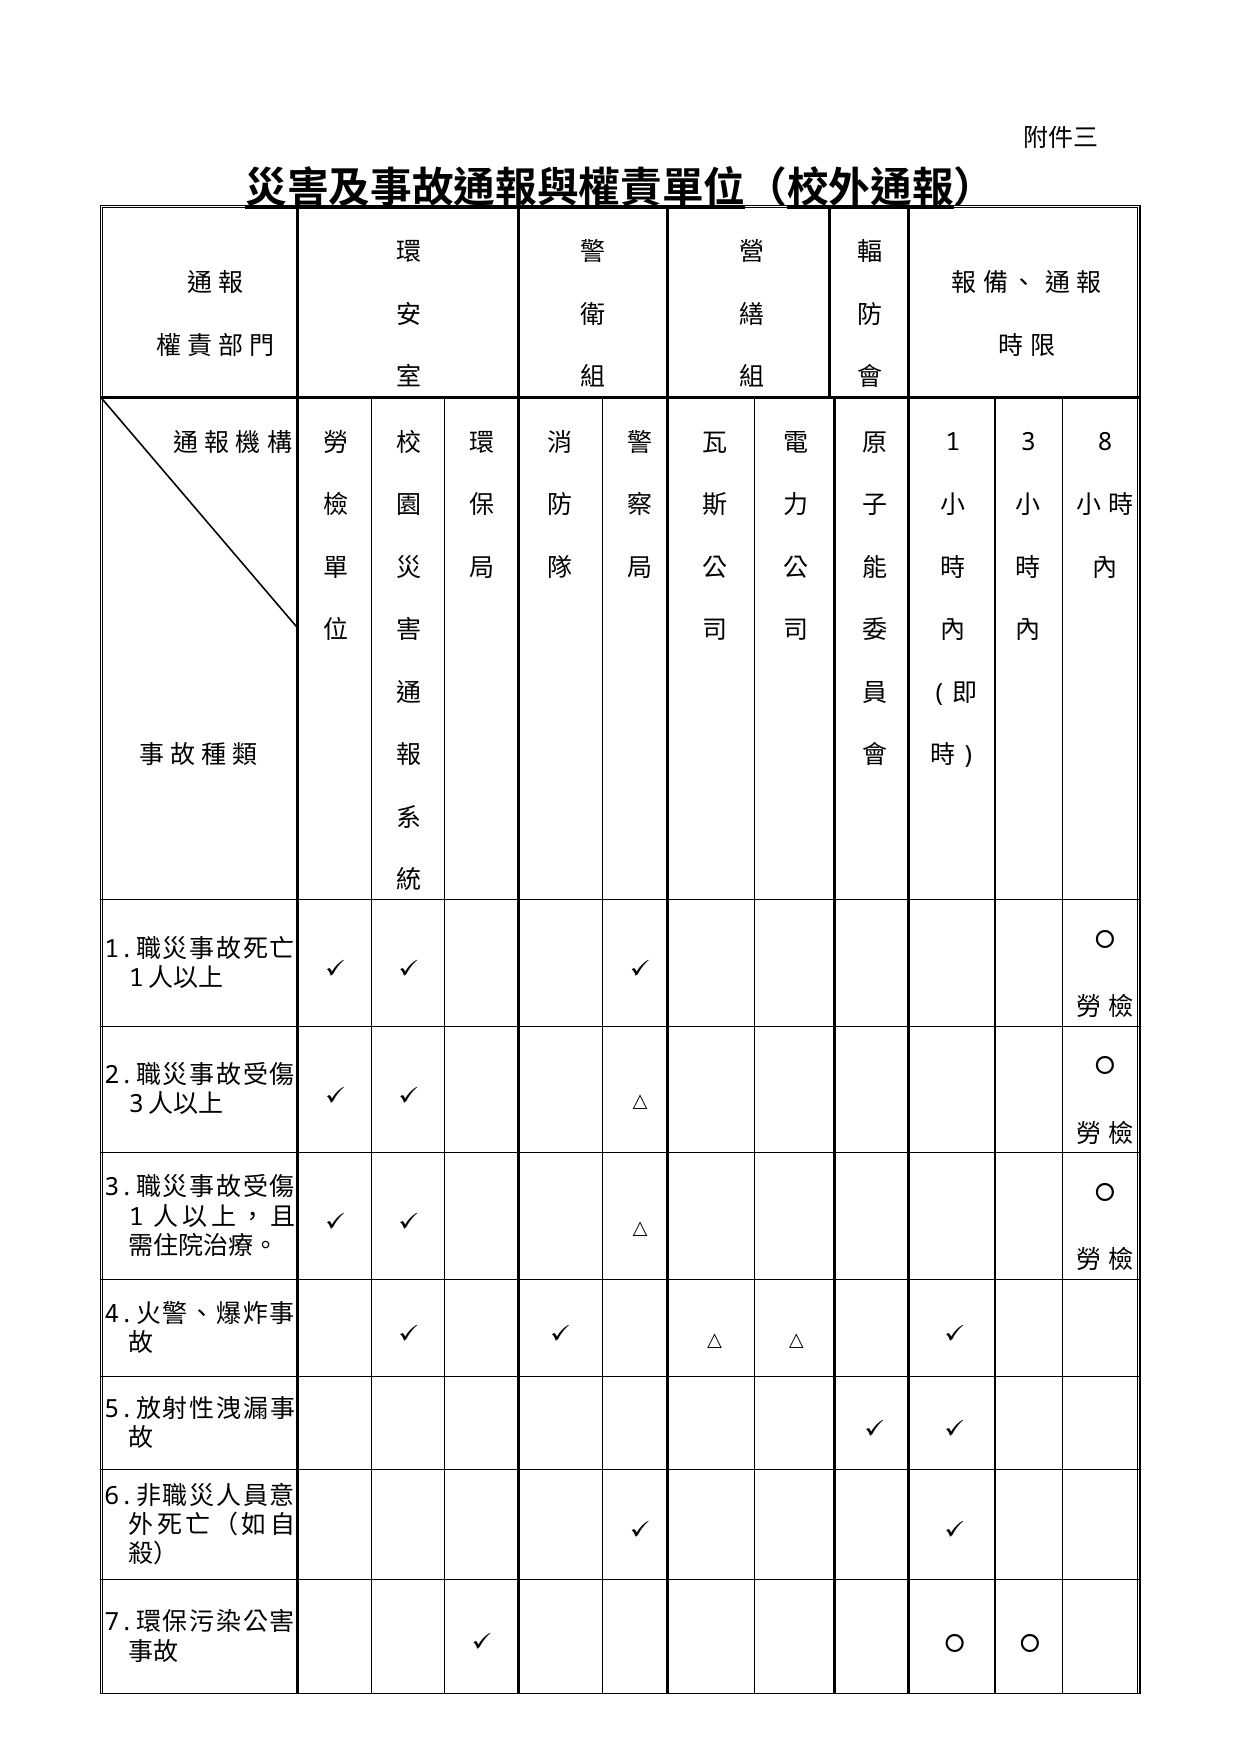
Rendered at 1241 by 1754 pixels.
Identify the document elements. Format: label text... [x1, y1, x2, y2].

table_cell [836, 1280, 907, 1376]
table_cell  [910, 1580, 994, 1693]
table_cell  [372, 1153, 444, 1279]
table_cell [299, 1580, 371, 1693]
table_cell [669, 1470, 754, 1579]
table_cell 6.非職災人員意外死亡（如自殺） [103, 1470, 296, 1579]
table_cell  [372, 1280, 444, 1376]
table_cell 4.火警、爆炸事故 [103, 1280, 296, 1376]
table_cell [836, 1153, 907, 1279]
table_cell [755, 1153, 833, 1279]
table_cell [996, 900, 1062, 1026]
table_cell [372, 1580, 444, 1693]
text [995, 151, 1126, 177]
table_cell  [996, 1580, 1062, 1693]
table_cell [299, 1377, 371, 1469]
table_cell 電 力 公 司 [755, 399, 833, 899]
table_cell [836, 1580, 907, 1693]
table_cell [996, 1470, 1062, 1579]
table_cell [755, 900, 833, 1026]
table_cell [520, 1377, 602, 1469]
table_cell △ [603, 1153, 666, 1279]
table_cell 8 小時內 [1063, 399, 1137, 899]
table_cell [669, 1580, 754, 1693]
table_cell [836, 1027, 907, 1152]
table_cell 消 防 隊 [520, 399, 602, 899]
table_cell 警 察 局 [603, 399, 666, 899]
table_cell [996, 1027, 1062, 1152]
table_cell  [836, 1377, 907, 1469]
table_cell [669, 1153, 754, 1279]
table_cell  [910, 1280, 994, 1376]
table_cell [299, 1470, 371, 1579]
table_cell  [372, 900, 444, 1026]
table_cell [1063, 1377, 1137, 1469]
table_cell [520, 1027, 602, 1152]
table_cell [755, 1580, 833, 1693]
table_cell [520, 1470, 602, 1579]
text 附件三 [995, 126, 1126, 151]
table_cell [755, 1027, 833, 1152]
table_cell 1 小 時 內 (即時) [910, 399, 994, 899]
table_cell [520, 900, 602, 1026]
table_cell △ [669, 1280, 754, 1376]
table_cell [996, 1153, 1062, 1279]
table_cell 瓦 斯 公 司 [669, 399, 754, 899]
table_cell 3 小 時 內 [996, 399, 1062, 899]
table_cell  [299, 1153, 371, 1279]
table_cell [603, 1280, 666, 1376]
table_header 警 衛 組 [520, 209, 666, 396]
table_cell [1063, 1580, 1137, 1693]
table_cell [299, 1280, 371, 1376]
table_cell [910, 1153, 994, 1279]
table_cell [372, 1470, 444, 1579]
table_cell 原 子 能 委 員 會 [836, 399, 907, 899]
table_cell [520, 1153, 602, 1279]
table_cell  勞檢 [1063, 1153, 1137, 1279]
table_cell [836, 900, 907, 1026]
table_header 營 繕 組 [669, 208, 828, 396]
text 災害及事故通報與權責單位（校外通報） [136, 142, 1104, 205]
table_cell  勞檢 [1063, 900, 1137, 1026]
table_header 通報 權責部門 [103, 208, 296, 396]
table_cell [445, 1027, 517, 1152]
table_cell 2.職災事故受傷3人以上 [103, 1027, 296, 1152]
table_header 報備、通報 時限 [910, 208, 1137, 396]
table_header 環 安 室 [299, 209, 517, 396]
table_header 輻 防 會 [831, 209, 907, 396]
table_cell [445, 1470, 517, 1579]
table_cell [755, 1377, 833, 1469]
table_cell [836, 1470, 907, 1579]
table_cell 7.環保污染公害事故 [103, 1580, 296, 1693]
table_cell 3.職災事故受傷1人以上，且需住院治療。 [103, 1153, 296, 1279]
table_cell 5.放射性洩漏事故 [103, 1377, 296, 1469]
table_cell 通報機構 事故種類 [105, 399, 296, 623]
table_cell [669, 1027, 754, 1152]
table_cell [910, 1027, 994, 1152]
table_cell  [520, 1280, 602, 1376]
table_cell [445, 900, 517, 1026]
table_cell △ [755, 1280, 833, 1376]
table_cell 環 保 局 [445, 399, 517, 899]
table_cell  [603, 1470, 666, 1579]
table_cell [996, 1377, 1062, 1469]
table_cell  [603, 900, 666, 1026]
table_cell [445, 1153, 517, 1279]
table_cell  勞檢 [1063, 1027, 1137, 1152]
table_cell  [910, 1377, 994, 1469]
table_cell [445, 1280, 517, 1376]
table_cell  [910, 1470, 994, 1579]
table_cell [669, 1377, 754, 1469]
table_cell [520, 1580, 602, 1693]
table_cell  [299, 1027, 371, 1152]
table_cell [996, 1280, 1062, 1376]
table_cell [603, 1377, 666, 1469]
table_cell [445, 1377, 517, 1469]
table_cell 1.職災事故死亡1人以上 [103, 900, 296, 1026]
table_cell 勞 檢 單 位 [299, 399, 371, 899]
table_cell [603, 1580, 666, 1693]
table_cell [669, 900, 754, 1026]
table_cell 校 園 災 害 通 報 系 統 [372, 399, 444, 899]
table_cell [910, 900, 994, 1026]
table_cell  [372, 1027, 444, 1152]
table_cell [372, 1377, 444, 1469]
table_cell 通報機構 事故種類 [103, 403, 296, 899]
table_cell [1063, 1470, 1137, 1579]
table_cell  [445, 1580, 517, 1693]
table_cell [755, 1470, 833, 1579]
table_cell △ [603, 1027, 666, 1152]
table_cell [1063, 1280, 1137, 1376]
table_cell  [299, 900, 371, 1026]
